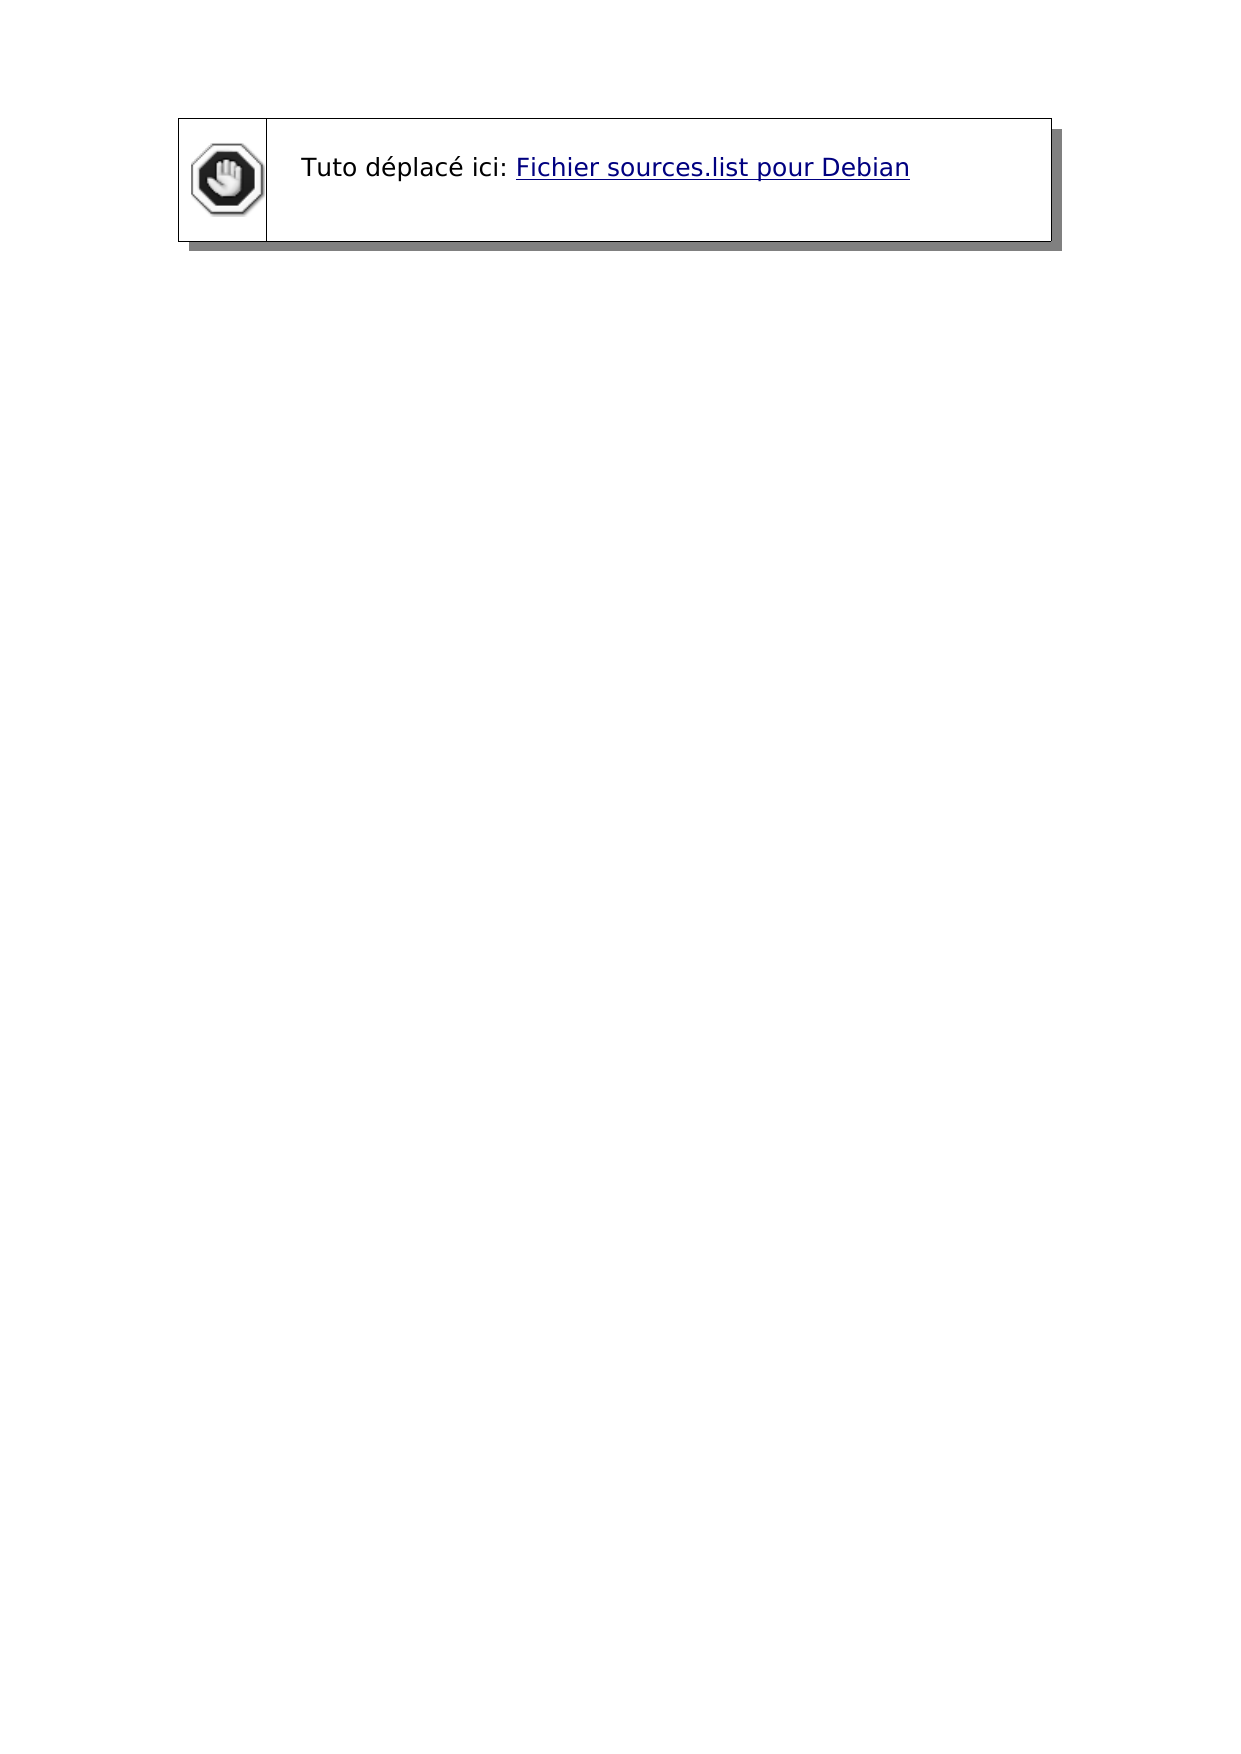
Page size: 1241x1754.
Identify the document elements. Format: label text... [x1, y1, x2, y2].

picture [190, 141, 266, 217]
table_header [179, 119, 266, 241]
table_header Tuto déplacé ici: Fichier sources.list pour Debian [267, 119, 1051, 241]
